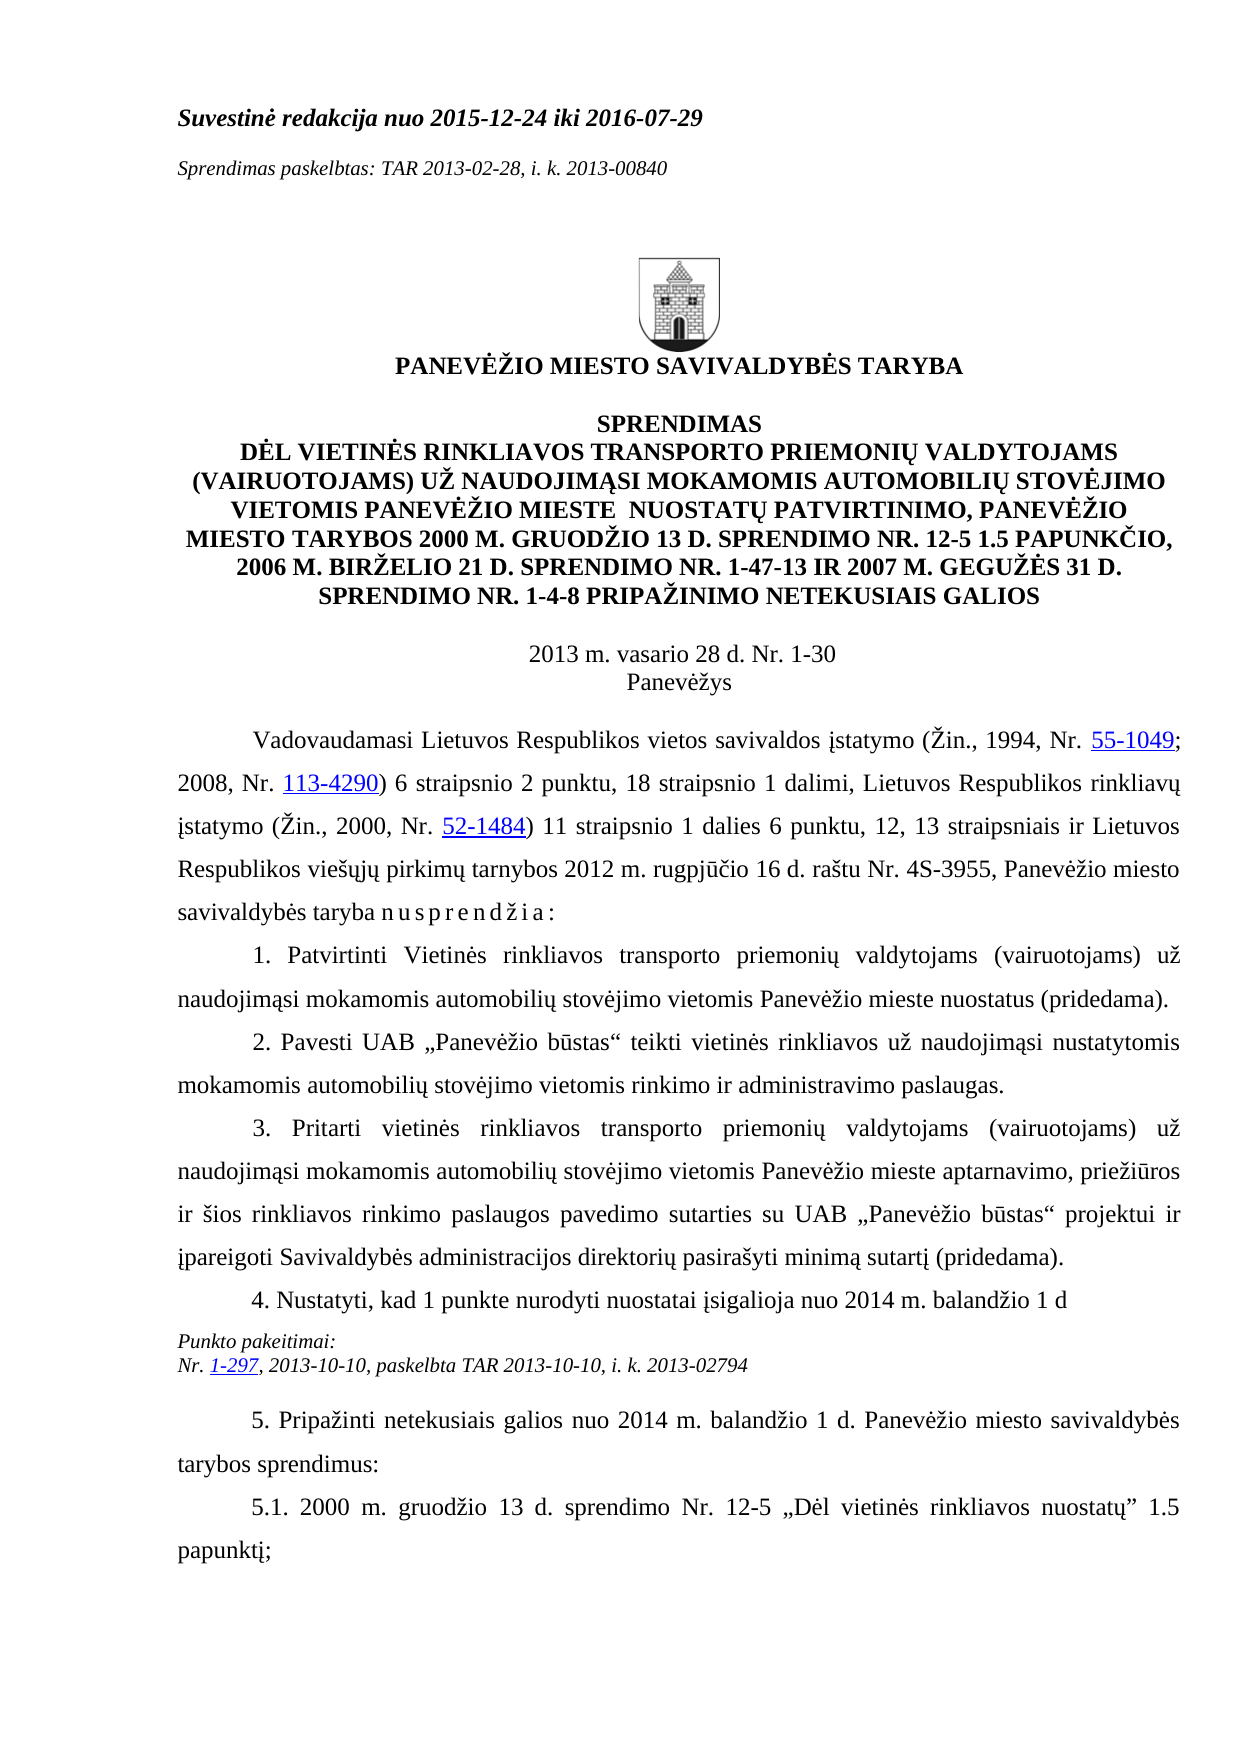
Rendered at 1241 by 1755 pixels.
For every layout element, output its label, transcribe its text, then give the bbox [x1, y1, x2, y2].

text PANEVĖŽIO MIESTO SAVIVALDYBĖS TARYBA [177, 351, 1181, 380]
text SPRENDIMAS [177, 409, 1181, 437]
text Nr. 1-297, 2013-10-10, paskelbta TAR 2013-10-10, i. k. 2013-02794 [177, 1353, 1181, 1377]
text 4. Nustatyti, kad 1 punkte nurodyti nuostatai įsigalioja nuo 2014 m. balandžio 1 d [177, 1286, 1181, 1314]
text Suvestinė redakcija nuo 2015-12-24 iki 2016-07-29 [177, 103, 1181, 132]
text 3. Pritarti vietinės rinkliavos transporto priemonių valdytojams (vairuotojams) už naudojimąsi mokamomis automobilių stovėjimo vietomis Panevėžio mieste aptarnavimo, priežiūros ir šios rinkliavos rinkimo paslaugos pavedimo sutarties su UAB „Panevėžio būstas“ projektui ir įpareigoti Savivaldybės administracijos direktorių pasirašyti minimą sutartį (pridedama). [177, 1113, 1181, 1271]
text Panevėžys [177, 667, 1181, 696]
text DĖL VIETINĖS RINKLIAVOS TRANSPORTO PRIEMONIŲ VALDYTOJAMS (VAIRUOTOJAMS) UŽ NAUDOJIMĄSI MOKAMOMIS AUTOMOBILIŲ STOVĖJIMO VIETOMIS PANEVĖŽIO MIESTE NUOSTATŲ PATVIRTINIMO, PANEVĖŽIO MIESTO TARYBOS 2000 M. GRUODŽIO 13 D. SPRENDIMO NR. 12-5 1.5 PAPUNKČIO, 2006 M. BIRŽELIO 21 D. SPRENDIMO NR. 1-47-13 IR 2007 M. GEGUŽĖS 31 D. SPRENDIMO NR. 1-4-8 PRIPAŽINIMO NETEKUSIAIS GALIOS [177, 437, 1181, 610]
text Sprendimas paskelbtas: TAR 2013-02-28, i. k. 2013-00840 [177, 156, 1181, 180]
text 5.1. 2000 m. gruodžio 13 d. sprendimo Nr. 12-5 „Dėl vietinės rinkliavos nuostatų” 1.5 papunktį; [177, 1492, 1181, 1564]
text 1. Patvirtinti Vietinės rinkliavos transporto priemonių valdytojams (vairuotojams) už naudojimąsi mokamomis automobilių stovėjimo vietomis Panevėžio mieste nuostatus (pridedama). [177, 941, 1181, 1012]
text 2013 m. vasario 28 d. Nr. 1-30 [177, 639, 1181, 667]
text Punkto pakeitimai: [177, 1329, 1181, 1353]
text Vadovaudamasi Lietuvos Respublikos vietos savivaldos įstatymo (Žin., 1994, Nr. 55-1049; 2008, Nr. 113-4290) 6 straipsnio 2 punktu, 18 straipsnio 1 dalimi, Lietuvos Respublikos rinkliavų įstatymo (Žin., 2000, Nr. 52-1484) 11 straipsnio 1 dalies 6 punktu, 12, 13 straipsniais ir Lietuvos Respublikos viešųjų pirkimų tarnybos 2012 m. rugpjūčio 16 d. raštu Nr. 4S-3955, Panevėžio miesto savivaldybės taryba nusprendžia: [177, 725, 1181, 926]
text 2. Pavesti UAB „Panevėžio būstas“ teikti vietinės rinkliavos už naudojimąsi nustatytomis mokamomis automobilių stovėjimo vietomis rinkimo ir administravimo paslaugas. [177, 1027, 1181, 1099]
text 5. Pripažinti netekusiais galios nuo 2014 m. balandžio 1 d. Panevėžio miesto savivaldybės tarybos sprendimus: [177, 1406, 1181, 1477]
